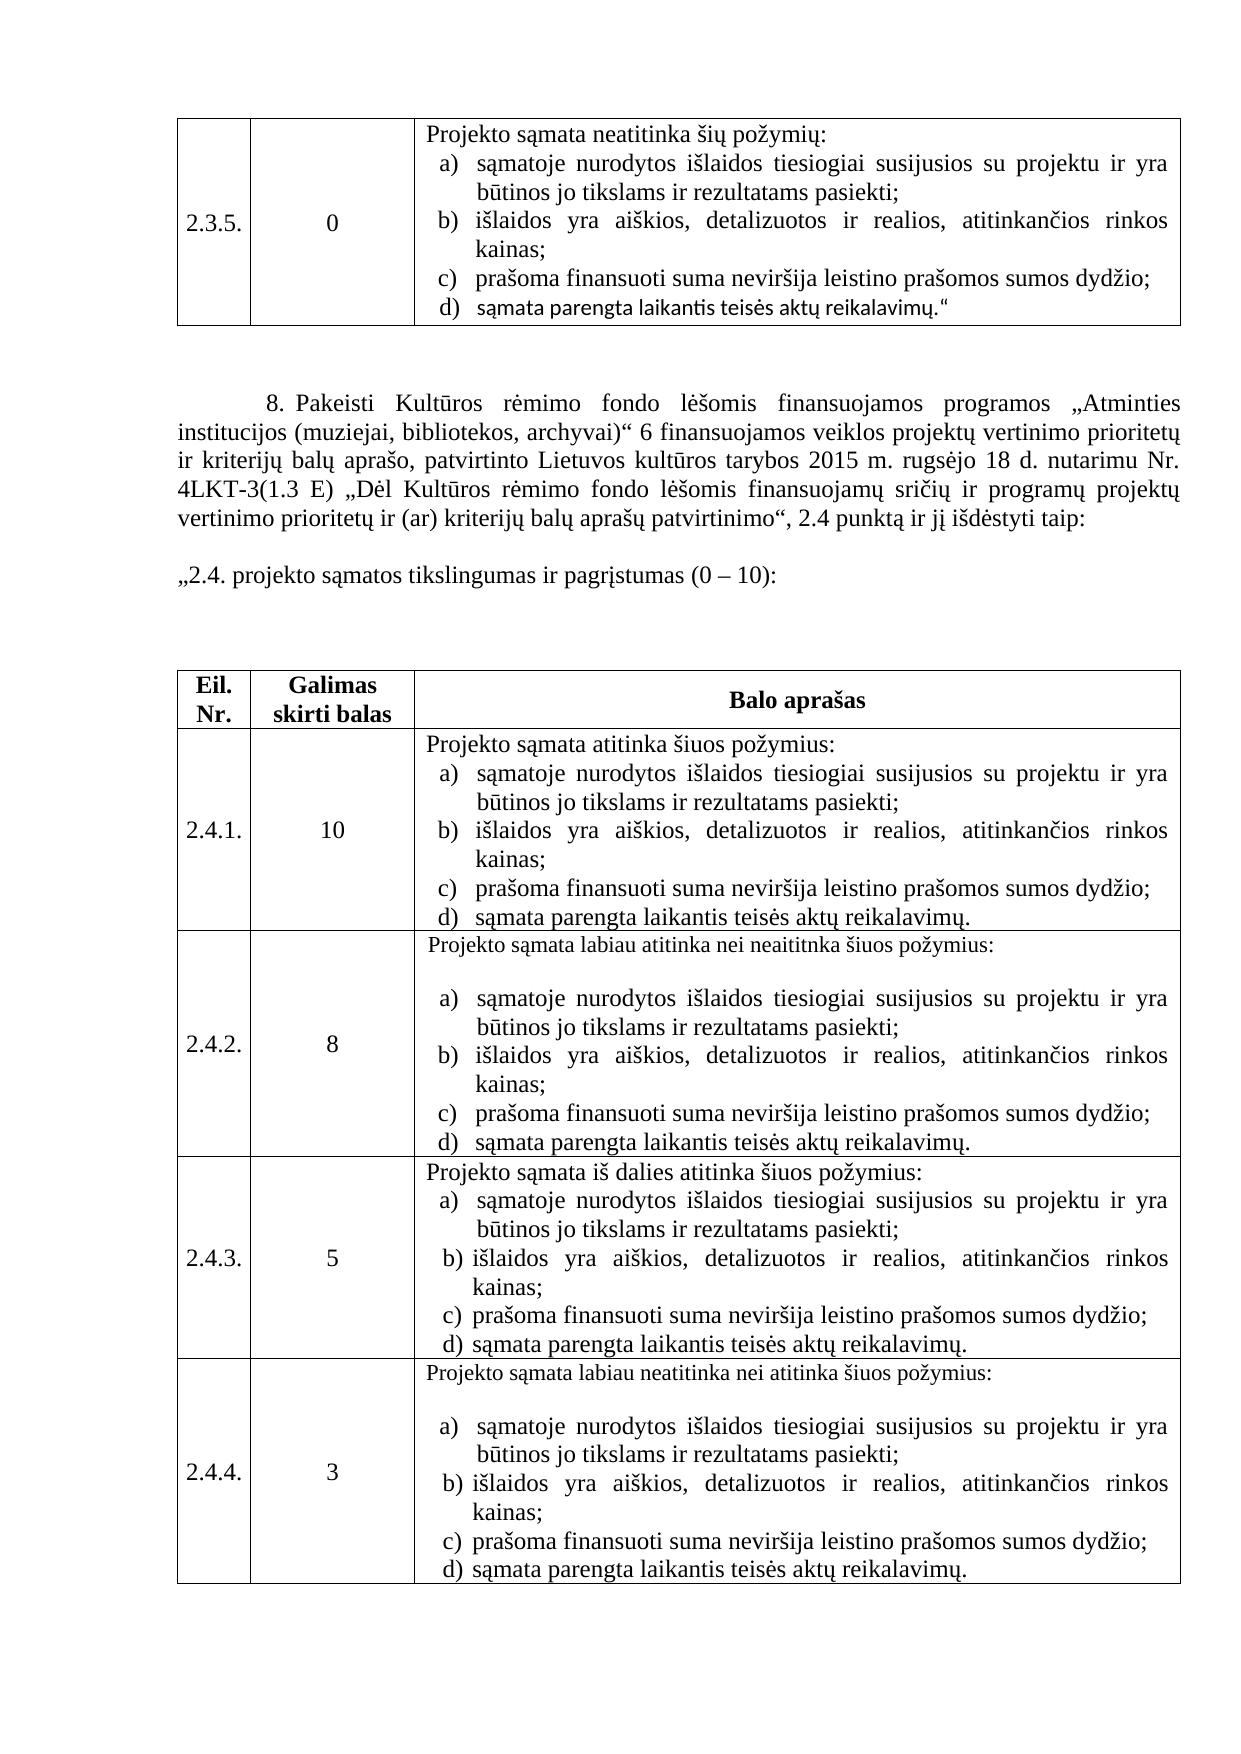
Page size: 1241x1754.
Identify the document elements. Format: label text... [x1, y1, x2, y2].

table_header Galimas skirti balas [251, 671, 414, 728]
table_cell 2.4.2. [178, 931, 250, 1156]
table_cell Projekto sąmata neatitinka šių požymių: a) sąmatoje nurodytos išlaidos tiesiogiai susijusios su projektu ir yra būtinos jo tikslams ir rezultatams pasiekti; b) išlaidos yra aiškios, detalizuotos ir realios, atitinkančios rinkos kainas; c) prašoma finansuoti suma neviršija leistino prašomos sumos dydžio; d) sąmata parengta laikantis teisės aktų reikalavimų.“ [415, 119, 1180, 325]
table_cell 5 [251, 1157, 414, 1358]
table_cell 2.4.3. [178, 1157, 250, 1358]
text „2.4. projekto sąmatos tikslingumas ir pagrįstumas (0 – 10): [177, 560, 1181, 589]
table_cell Projekto sąmata labiau atitinka nei neaititnka šiuos požymius: a) sąmatoje nurodytos išlaidos tiesiogiai susijusios su projektu ir yra būtinos jo tikslams ir rezultatams pasiekti; b) išlaidos yra aiškios, detalizuotos ir realios, atitinkančios rinkos kainas; c) prašoma finansuoti suma neviršija leistino prašomos sumos dydžio; d) sąmata parengta laikantis teisės aktų reikalavimų. [415, 931, 1180, 1156]
table_cell 2.4.1. [178, 729, 250, 930]
table_cell 2.4.4. [178, 1359, 250, 1583]
table_header Balo aprašas [415, 671, 1180, 728]
table_cell Projekto sąmata iš dalies atitinka šiuos požymius: a) sąmatoje nurodytos išlaidos tiesiogiai susijusios su projektu ir yra būtinos jo tikslams ir rezultatams pasiekti; b) išlaidos yra aiškios, detalizuotos ir realios, atitinkančios rinkos kainas; c) prašoma finansuoti suma neviršija leistino prašomos sumos dydžio; d) sąmata parengta laikantis teisės aktų reikalavimų. [415, 1157, 1180, 1358]
table_cell Projekto sąmata labiau neatitinka nei atitinka šiuos požymius: a) sąmatoje nurodytos išlaidos tiesiogiai susijusios su projektu ir yra būtinos jo tikslams ir rezultatams pasiekti; b) išlaidos yra aiškios, detalizuotos ir realios, atitinkančios rinkos kainas; c) prašoma finansuoti suma neviršija leistino prašomos sumos dydžio; d) sąmata parengta laikantis teisės aktų reikalavimų. [415, 1359, 1180, 1583]
table_cell 10 [251, 729, 414, 930]
text 8. Pakeisti Kultūros rėmimo fondo lėšomis finansuojamos programos „Atminties institucijos (muziejai, bibliotekos, archyvai)“ 6 finansuojamos veiklos projektų vertinimo prioritetų ir kriterijų balų aprašo, patvirtinto Lietuvos kultūros tarybos 2015 m. rugsėjo 18 d. nutarimu Nr. 4LKT-3(1.3 E) „Dėl Kultūros rėmimo fondo lėšomis finansuojamų sričių ir programų projektų vertinimo prioritetų ir (ar) kriterijų balų aprašų patvirtinimo“, 2.4 punktą ir jį išdėstyti taip: [177, 388, 1181, 532]
table_cell 8 [251, 931, 414, 1156]
table_header Eil. Nr. [178, 671, 250, 728]
table_cell 3 [251, 1359, 414, 1583]
table_cell Projekto sąmata atitinka šiuos požymius: a) sąmatoje nurodytos išlaidos tiesiogiai susijusios su projektu ir yra būtinos jo tikslams ir rezultatams pasiekti; b) išlaidos yra aiškios, detalizuotos ir realios, atitinkančios rinkos kainas; c) prašoma finansuoti suma neviršija leistino prašomos sumos dydžio; d) sąmata parengta laikantis teisės aktų reikalavimų. [415, 729, 1180, 930]
table_cell 2.3.5. [178, 119, 250, 325]
table_cell 0 [251, 119, 414, 325]
